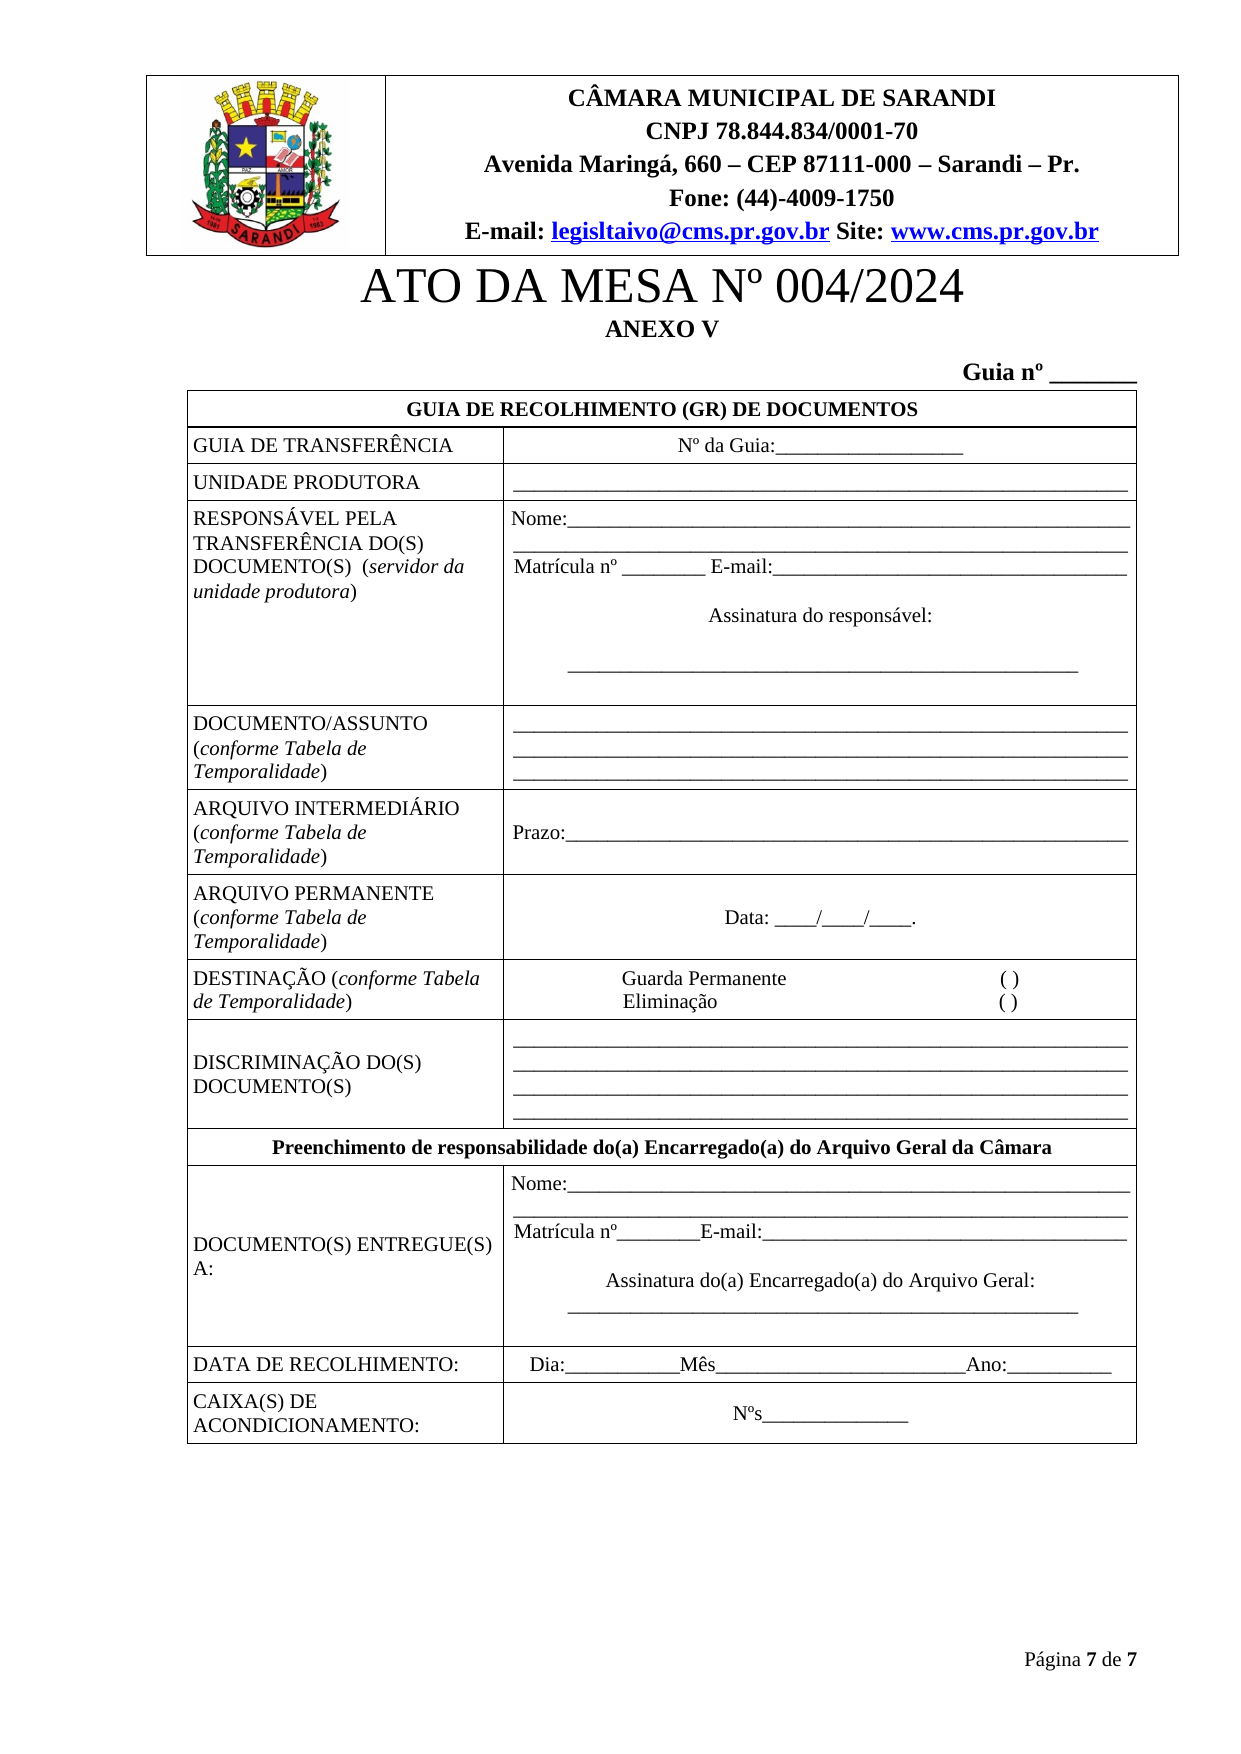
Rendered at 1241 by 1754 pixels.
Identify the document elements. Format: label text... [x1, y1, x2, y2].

text Guia nº _______ [187, 357, 1137, 386]
table_cell DATA DE RECOLHIMENTO: [188, 1347, 503, 1382]
table_cell DESTINAÇÃO (conforme Tabela de Temporalidade) [188, 960, 503, 1019]
table_cell Guarda Permanente ( ) Eliminação ( ) [504, 960, 1136, 1019]
table_cell _________________________________________________________________________________________________________________________________________________________________________________ [504, 706, 1136, 789]
table_cell Preenchimento de responsabilidade do(a) Encarregado(a) do Arquivo Geral da Câmara [188, 1129, 1136, 1164]
table_cell DOCUMENTO(S) ENTREGUE(S) A: [188, 1166, 503, 1346]
table_cell ___________________________________________________________ [504, 464, 1136, 499]
table_cell Prazo:______________________________________________________ [504, 790, 1136, 874]
table_header GUIA DE RECOLHIMENTO (GR) DE DOCUMENTOS [188, 391, 1136, 426]
table_cell Nº da Guia:__________________ [504, 428, 1136, 463]
table_cell GUIA DE TRANSFERÊNCIA [188, 428, 503, 463]
table_cell CAIXA(S) DE ACONDICIONAMENTO: [188, 1383, 503, 1443]
table_cell Dia:___________Mês________________________Ano:__________ [504, 1347, 1136, 1382]
table_cell DISCRIMINAÇÃO DO(S) DOCUMENTO(S) [188, 1020, 503, 1128]
table_cell ARQUIVO PERMANENTE (conforme Tabela de Temporalidade) [188, 875, 503, 959]
table_cell ARQUIVO INTERMEDIÁRIO (conforme Tabela de Temporalidade) [188, 790, 503, 874]
table_cell RESPONSÁVEL PELA TRANSFERÊNCIA DO(S) DOCUMENTO(S) (servidor da unidade produtora) [188, 501, 503, 704]
table_cell UNIDADE PRODUTORA [188, 464, 503, 499]
table_cell Data: ____/____/____. [504, 875, 1136, 959]
table_cell Nome:_________________________________________________________________________________________________________________ Matrícula nº ________ E-mail:__________________________________ Assinatura do responsável: _________________________________________________ [504, 501, 1136, 704]
table_cell ____________________________________________________________________________________________________________________________________________________________________________________________________________________________________________ [504, 1020, 1136, 1128]
text ANEXO V [187, 314, 1137, 342]
table_cell DOCUMENTO/ASSUNTO (conforme Tabela de Temporalidade) [188, 706, 503, 789]
picture [182, 78, 350, 250]
table_cell Nºs______________ [504, 1383, 1136, 1443]
table_cell Nome:_________________________________________________________________________________________________________________ Matrícula nº________E-mail:___________________________________ Assinatura do(a) Encarregado(a) do Arquivo Geral: _________________________________________________ [504, 1166, 1136, 1346]
